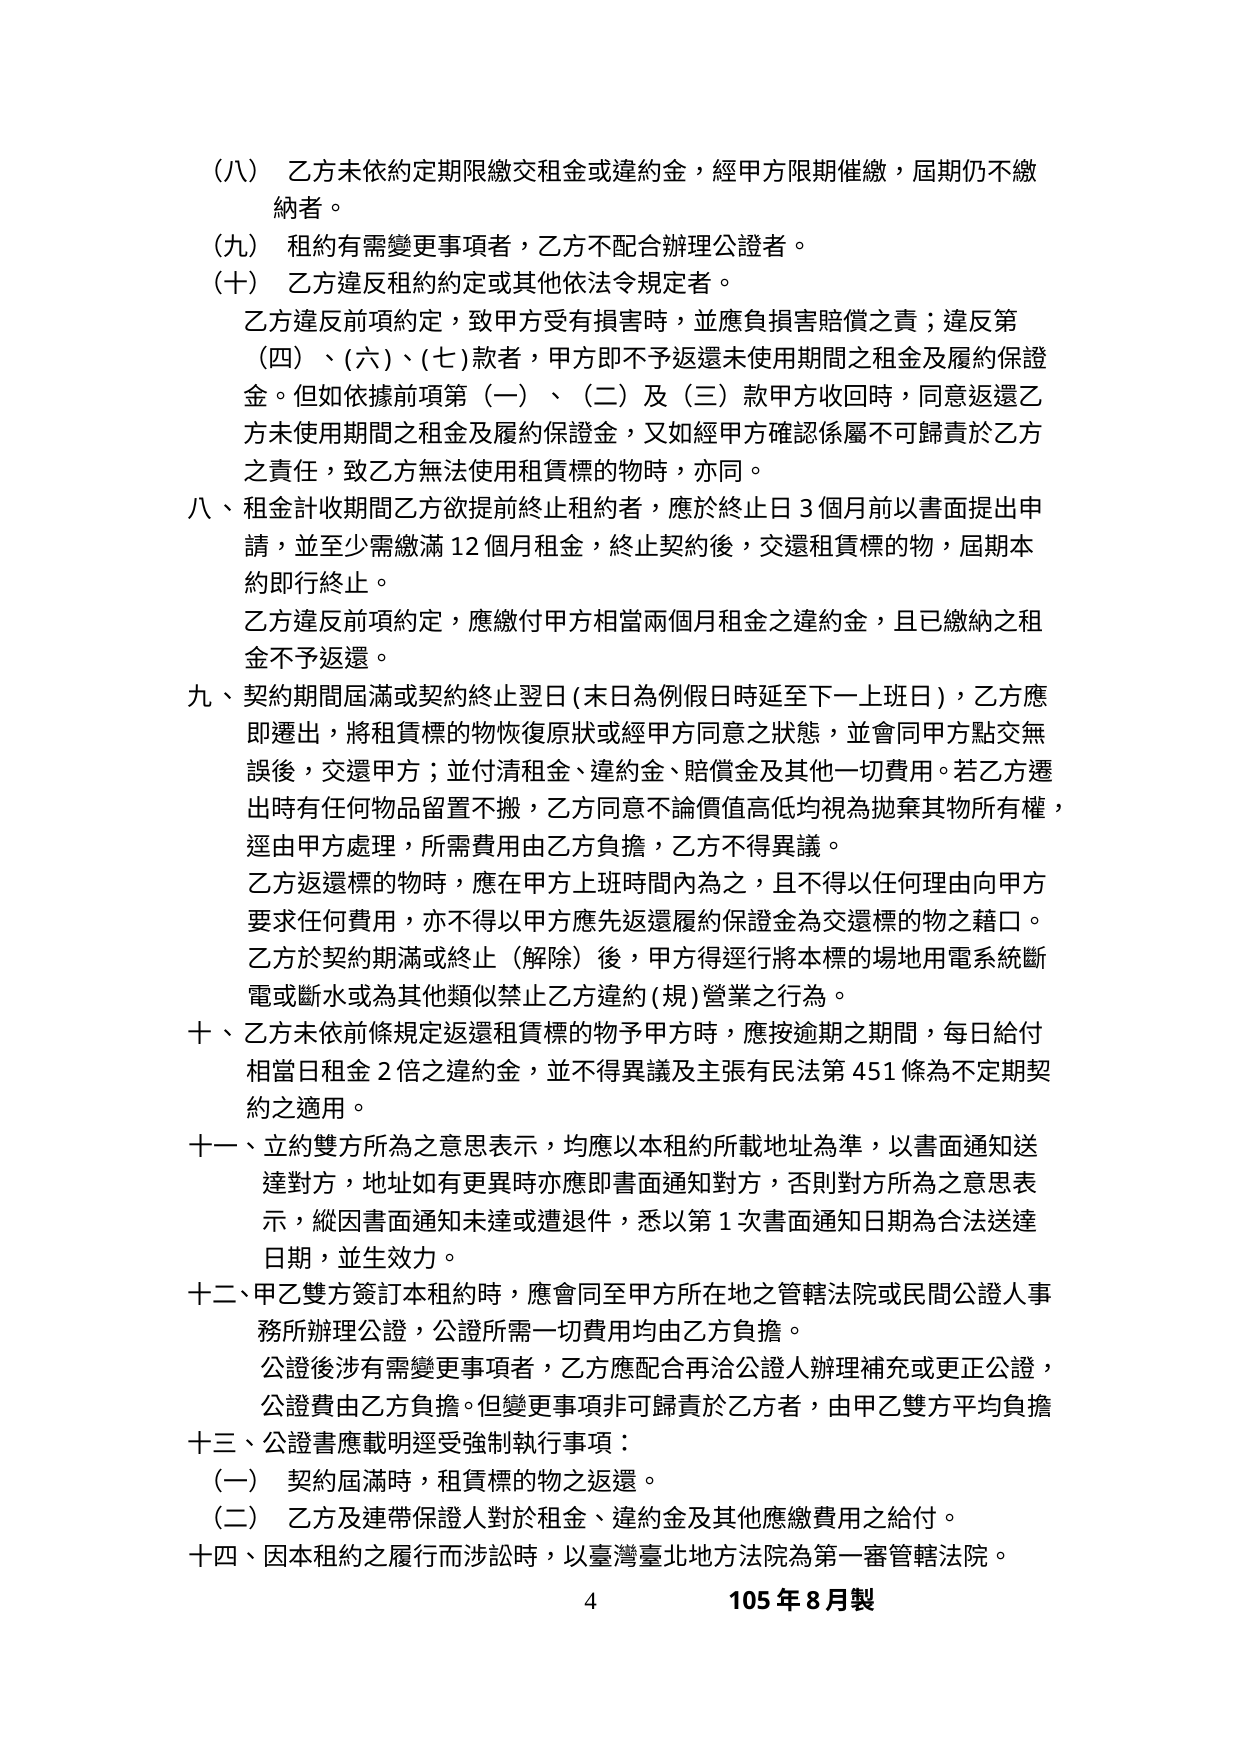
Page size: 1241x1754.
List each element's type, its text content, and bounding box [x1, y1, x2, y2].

list 契約屆滿時，租賃標的物之返還。 [198, 1460, 1047, 1497]
text 十四、因本租約之履行而涉訟時，以臺灣臺北地方法院為第一審管轄法院。 [189, 1535, 1053, 1572]
list 租約有需變更事項者，乙方不配合辦理公證者。 [198, 225, 1047, 262]
text 十三、公證書應載明逕受強制執行事項： [187, 1422, 1053, 1460]
text 九、契約期間屆滿或契約終止翌日(末日為例假日時延至下一上班日)，乙方應即遷出，將租賃標的物恢復原狀或經甲方同意之狀態，並會同甲方點交無誤後，交還甲方；並付清租金、違約金、賠償金及其他一切費用。若乙方遷出時有任何物品留置不搬，乙方同意不論價值高低均視為拋棄其物所有權，逕由甲方處理，所需費用由乙方負擔，乙方不得異議。 [187, 675, 1053, 862]
text 十、乙方未依前條規定返還租賃標的物予甲方時，應按逾期之期間，每日給付相當日租金2倍之違約金，並不得異議及主張有民法第451條為不定期契約之適用。 [187, 1012, 1053, 1125]
text 乙方違反前項約定，致甲方受有損害時，並應負損害賠償之責；違反第（四）、(六)、(七)款者，甲方即不予返還未使用期間之租金及履約保證金。但如依據前項第（一）、（二）及（三）款甲方收回時，同意返還乙方未使用期間之租金及履約保證金，又如經甲方確認係屬不可歸責於乙方之責任，致乙方無法使用租賃標的物時，亦同。 [244, 300, 1047, 487]
text 十一、立約雙方所為之意思表示，均應以本租約所載地址為準，以書面通知送達對方，地址如有更異時亦應即書面通知對方，否則對方所為之意思表示，縱因書面通知未達或遭退件，悉以第1次書面通知日期為合法送達日期，並生效力。 [189, 1125, 1053, 1275]
text 十二、甲乙雙方簽訂本租約時，應會同至甲方所在地之管轄法院或民間公證人事務所辦理公證，公證所需一切費用均由乙方負擔。 [187, 1275, 1053, 1347]
text 乙方於契約期滿或終止（解除）後，甲方得逕行將本標的場地用電系統斷電或斷水或為其他類似禁止乙方違約(規)營業之行為。 [247, 937, 1053, 1012]
list 乙方違反租約約定或其他依法令規定者。 [198, 262, 1047, 300]
text 乙方返還標的物時，應在甲方上班時間內為之，且不得以任何理由向甲方要求任何費用，亦不得以甲方應先返還履約保證金為交還標的物之藉口。 [247, 862, 1053, 937]
list 乙方及連帶保證人對於租金、違約金及其他應繳費用之給付。 [198, 1497, 1047, 1535]
list 乙方未依約定期限繳交租金或違約金，經甲方限期催繳，屆期仍不繳納者。 [198, 150, 1047, 225]
text 八、租金計收期間乙方欲提前終止租約者，應於終止日3個月前以書面提出申請，並至少需繳滿12個月租金，終止契約後，交還租賃標的物，屆期本約即行終止。 [187, 487, 1053, 600]
text 乙方違反前項約定，應繳付甲方相當兩個月租金之違約金，且已繳納之租金不予返還。 [243, 600, 1053, 675]
text 公證後涉有需變更事項者，乙方應配合再洽公證人辦理補充或更正公證，公證費由乙方負擔。但變更事項非可歸責於乙方者，由甲乙雙方平均負擔。 [260, 1347, 1053, 1422]
